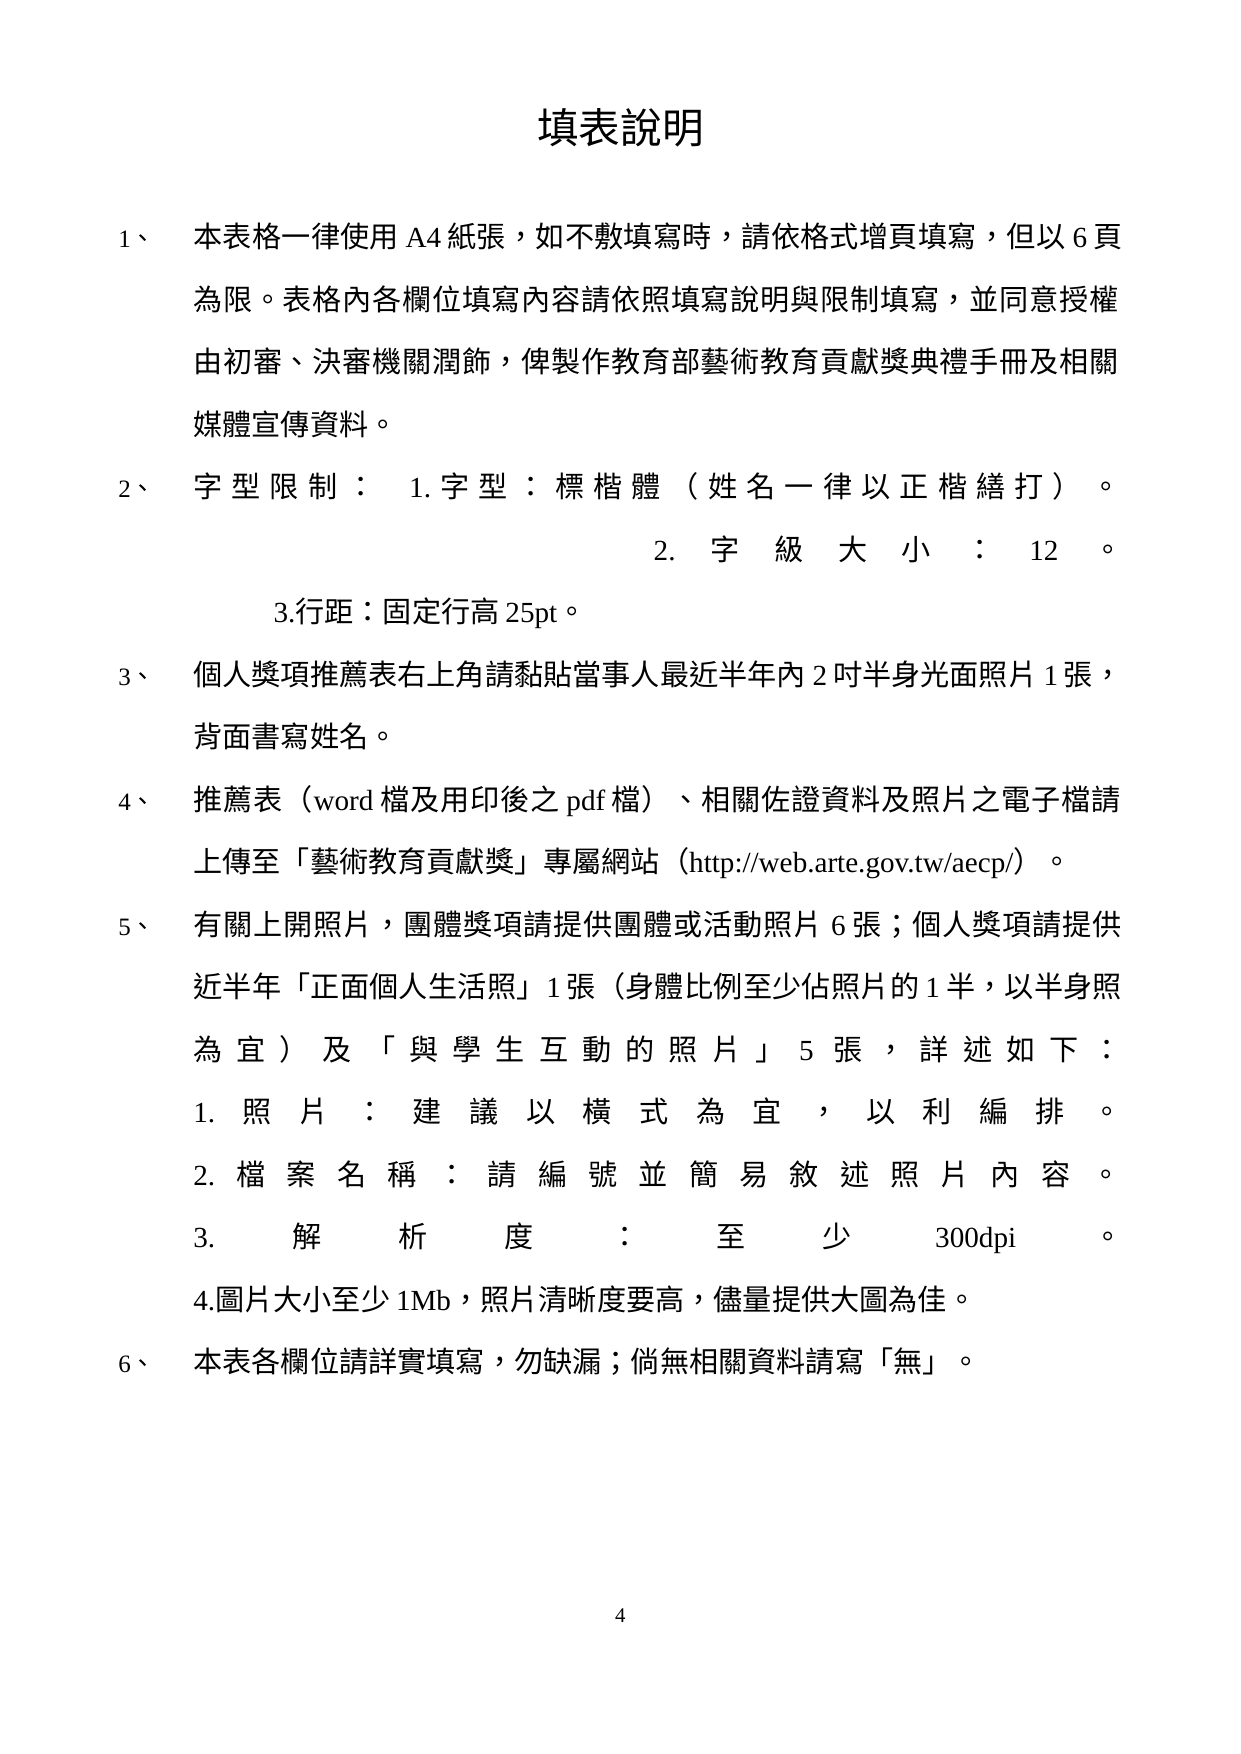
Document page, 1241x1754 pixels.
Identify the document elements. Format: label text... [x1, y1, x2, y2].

list 有關上開照片，團體獎項請提供團體或活動照片6張；個人獎項請提供近半年「正面個人生活照」1張（身體比例至少佔照片的1半，以半身照為宜）及「與學生互動的照片」5張，詳述如下： 1.照片：建議以橫式為宜，以利編排。 2.檔案名稱：請編號並簡易敘述照片內容。 3.解析度：至少300dpi。 4.圖片大小至少1Mb，照片清晰度要高，儘量提供大圖為佳。 [118, 881, 1122, 1318]
list 推薦表（word檔及用印後之pdf檔）、相關佐證資料及照片之電子檔請上傳至「藝術教育貢獻獎」專屬網站（http://web.arte.gov.tw/aecp/）。 [118, 756, 1122, 881]
list 字型限制： 1.字型：標楷體（姓名一律以正楷繕打）。 2.字級大小：12。 3.行距：固定行高25pt。 [118, 443, 1122, 631]
list 本表格一律使用A4紙張，如不敷填寫時，請依格式增頁填寫，但以6頁為限。表格內各欄位填寫內容請依照填寫說明與限制填寫，並同意授權由初審、決審機關潤飾，俾製作教育部藝術教育貢獻獎典禮手冊及相關媒體宣傳資料。 [118, 193, 1122, 443]
text 填表說明 [68, 96, 1172, 156]
list 個人獎項推薦表右上角請黏貼當事人最近半年內2吋半身光面照片1張，背面書寫姓名。 [118, 631, 1122, 756]
list 本表各欄位請詳實填寫，勿缺漏；倘無相關資料請寫「無」。 [118, 1318, 1122, 1381]
